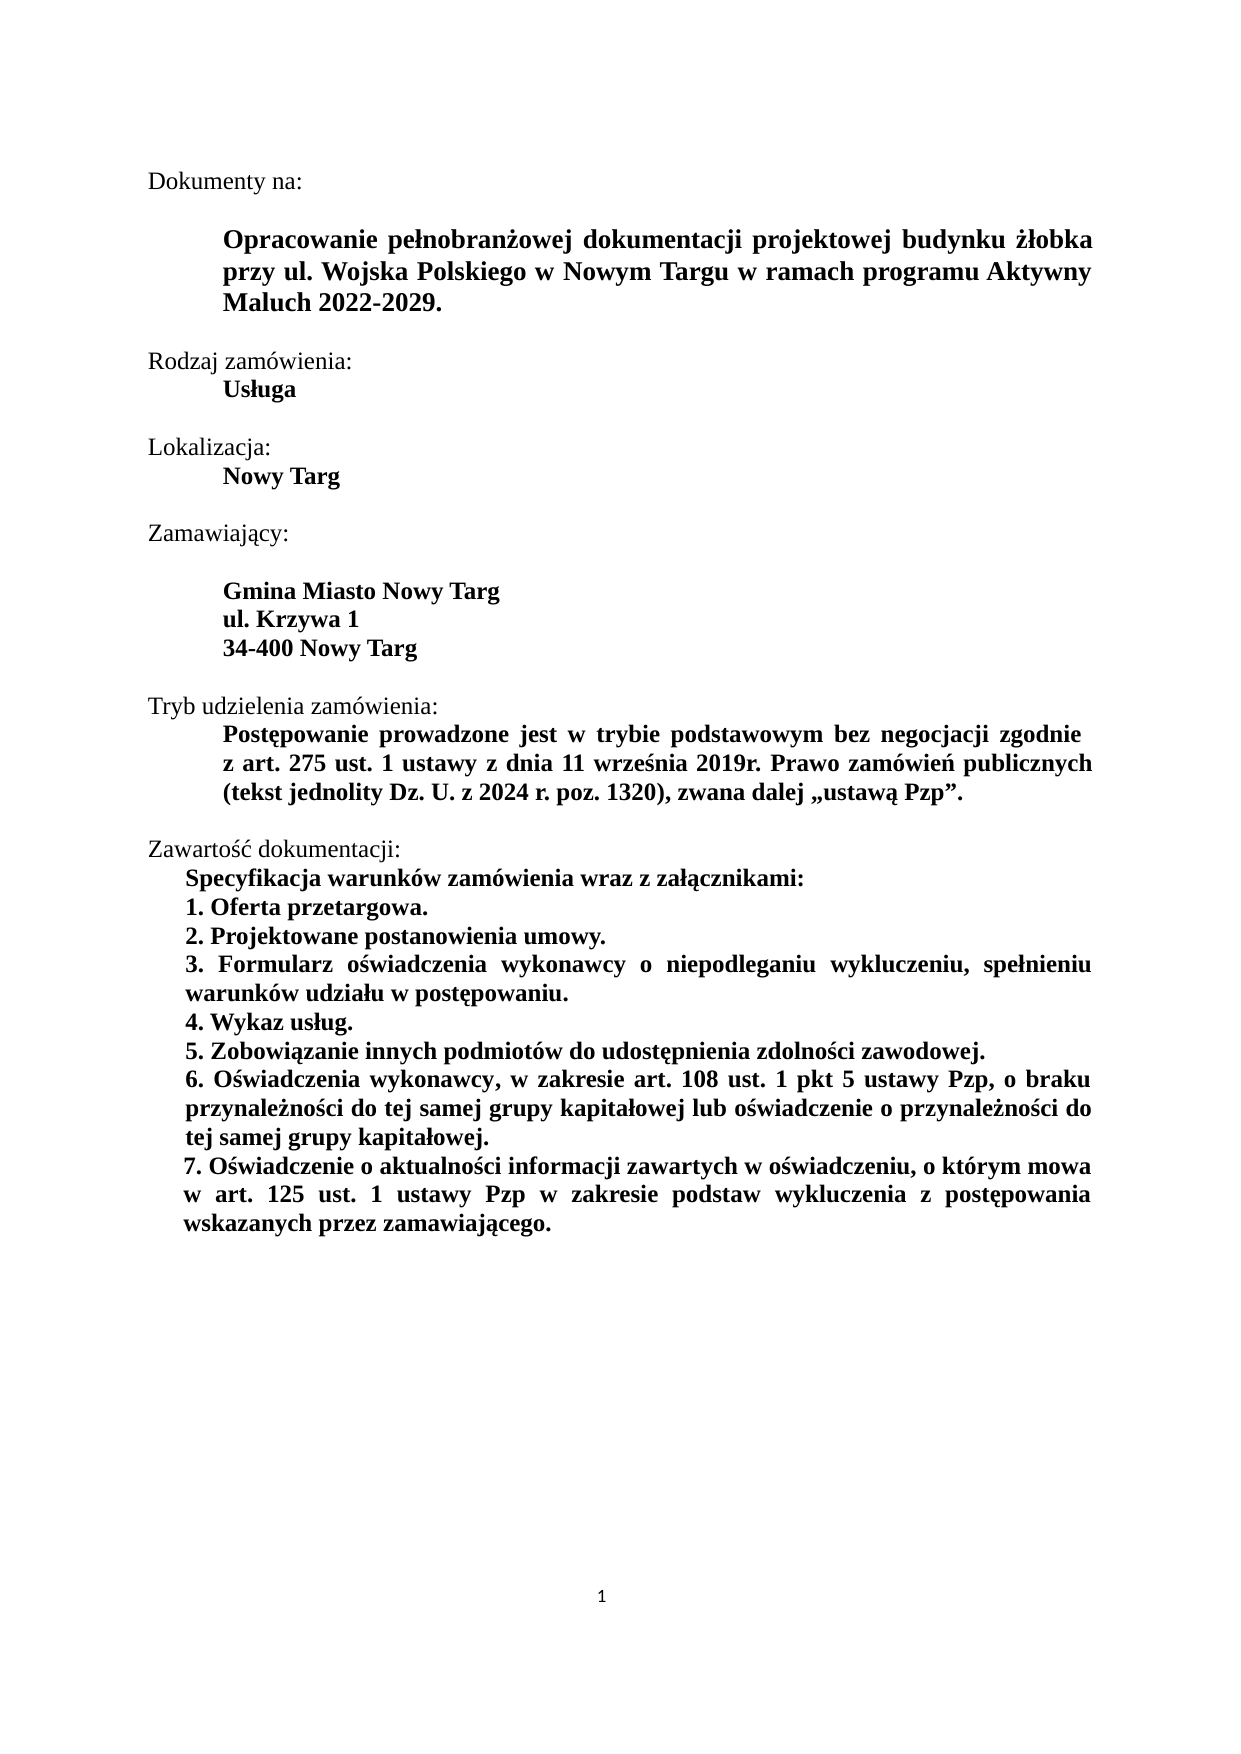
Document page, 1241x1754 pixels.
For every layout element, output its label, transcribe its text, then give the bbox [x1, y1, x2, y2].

text Nowy Targ [148, 461, 1093, 489]
text Opracowanie pełnobranżowej dokumentacji projektowej budynku żłobka przy ul. Wojska Polskiego w Nowym Targu w ramach programu Aktywny Maluch 2022-2029. [148, 224, 1093, 317]
text Zawartość dokumentacji: [148, 834, 1093, 863]
text Tryb udzielenia zamówienia: [148, 691, 1093, 719]
subtitle Usługa [223, 374, 1093, 403]
text Postępowanie prowadzone jest w trybie podstawowym bez negocjacji zgodnie z art. 275 ust. 1 ustawy z dnia 11 września 2019r. Prawo zamówień publicznych (tekst jednolity Dz. U. z 2024 r. poz. 1320), zwana dalej „ustawą Pzp”. [223, 719, 1093, 806]
text Zamawiający: [148, 518, 1093, 547]
text 3. Formularz oświadczenia wykonawcy o niepodleganiu wykluczeniu, spełnieniu warunków udziału w postępowaniu. [185, 949, 1093, 1007]
text 5. Zobowiązanie innych podmiotów do udostępnienia zdolności zawodowej. [185, 1036, 1093, 1064]
text 7. Oświadczenie o aktualności informacji zawartych w oświadczeniu, o którym mowa w art. 125 ust. 1 ustawy Pzp w zakresie podstaw wykluczenia z postępowania wskazanych przez zamawiającego. [183, 1151, 1093, 1237]
text 4. Wykaz usług. [185, 1007, 1093, 1036]
text Specyfikacja warunków zamówienia wraz z załącznikami: [148, 863, 1093, 892]
text 6. Oświadczenia wykonawcy, w zakresie art. 108 ust. 1 pkt 5 ustawy Pzp, o braku przynależności do tej samej grupy kapitałowej lub oświadczenie o przynależności do tej samej grupy kapitałowej. [185, 1064, 1093, 1151]
text Rodzaj zamówienia: [148, 346, 1093, 374]
text Dokumenty na: [148, 166, 1093, 195]
text ul. Krzywa 1 [148, 604, 1093, 633]
text Lokalizacja: [148, 432, 1093, 461]
text Gmina Miasto Nowy Targ [148, 576, 1093, 604]
text 2. Projektowane postanowienia umowy. [185, 921, 1093, 949]
text 34-400 Nowy Targ [148, 633, 1093, 662]
text 1. Oferta przetargowa. [185, 892, 1093, 921]
